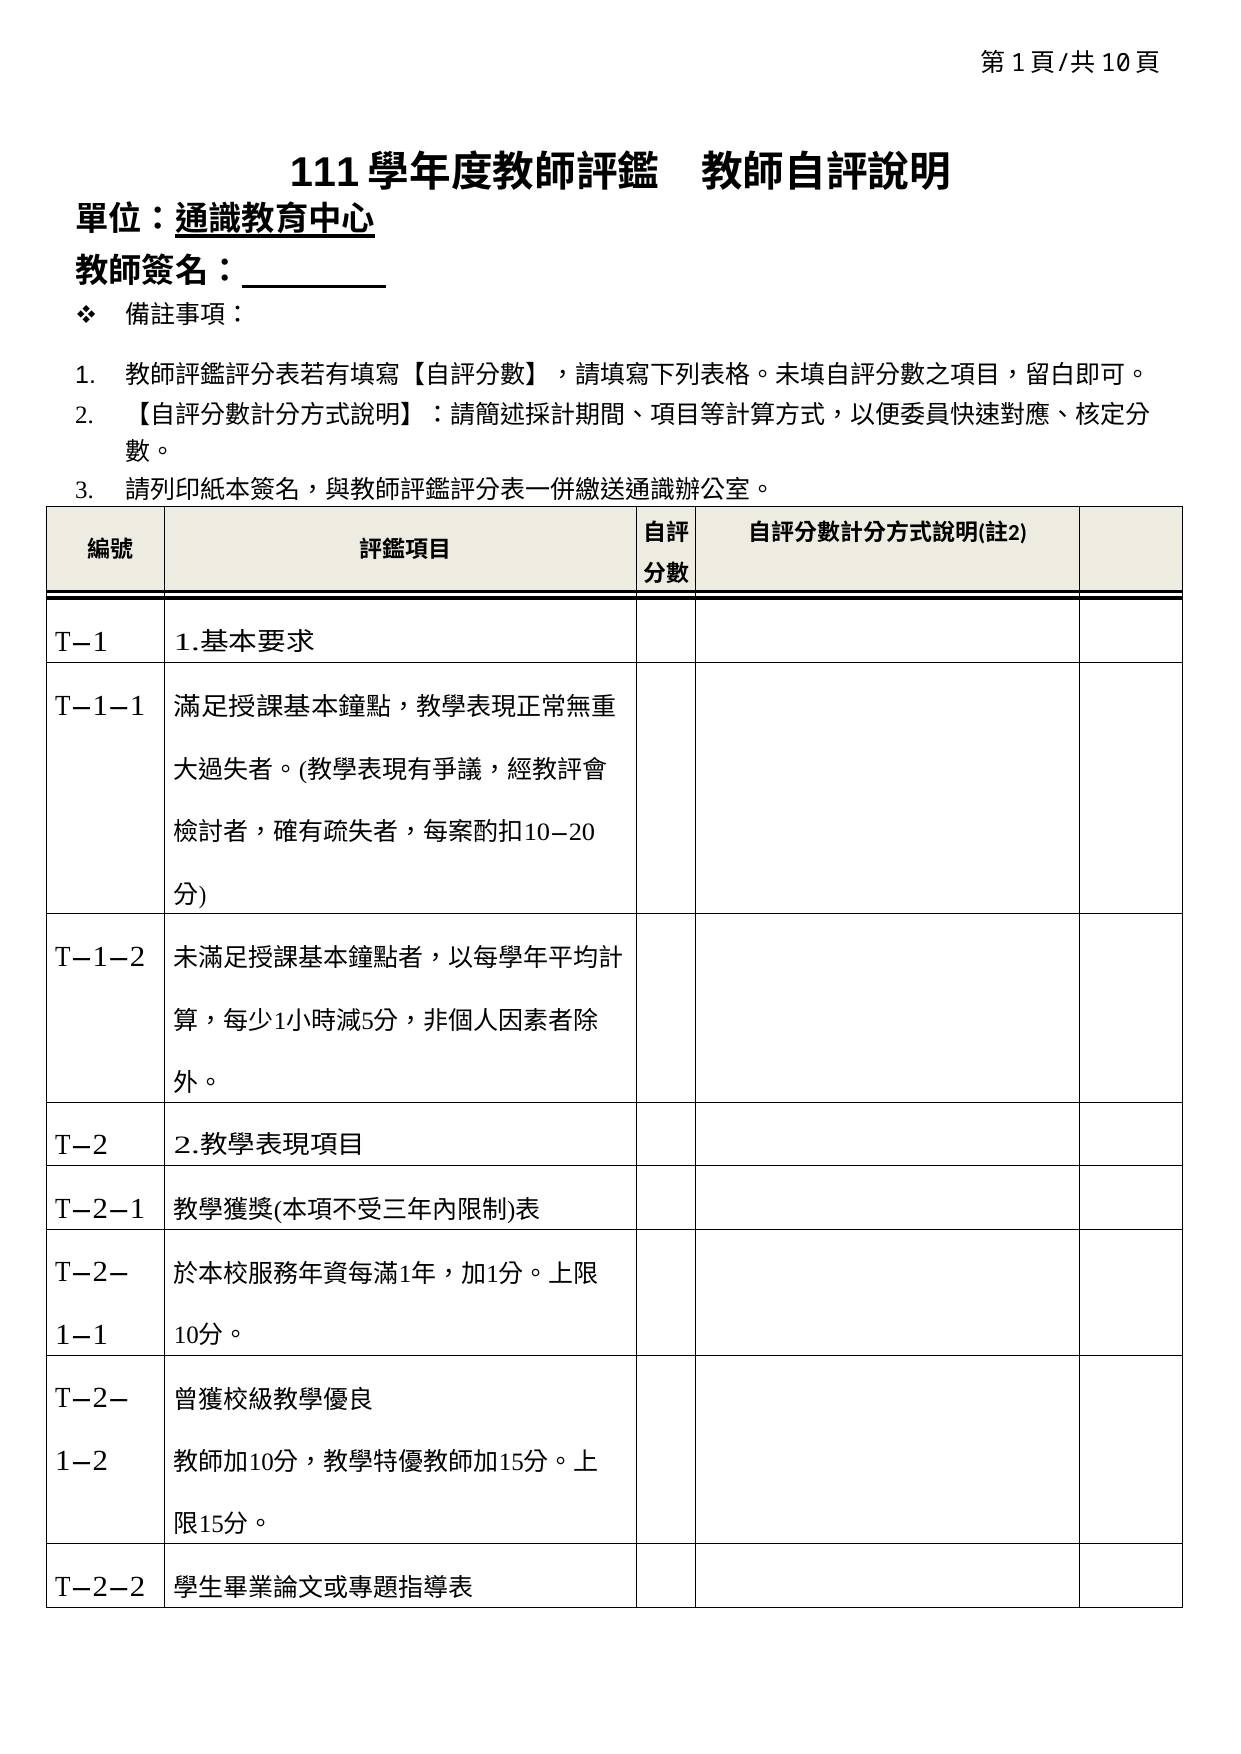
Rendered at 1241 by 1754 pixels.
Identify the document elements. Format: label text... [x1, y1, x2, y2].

text 教師簽名： [75, 241, 1165, 293]
table_cell [1080, 1103, 1182, 1165]
table_cell [1080, 1166, 1182, 1229]
table_cell [696, 1166, 1079, 1229]
table_cell 1.基本要求 [165, 600, 636, 662]
table_header [1080, 507, 1182, 590]
table_cell [696, 600, 1079, 662]
table_cell T-1 [47, 600, 164, 662]
table_cell [696, 1356, 1079, 1543]
table_cell [1080, 1356, 1182, 1543]
table_cell [1080, 1230, 1182, 1355]
text 111學年度教師評鑑 教師自評說明 [75, 127, 1165, 189]
table_cell 未滿足授課基本鐘點者，以每學年平均計算，每少1小時減5分，非個人因素者除外。 [165, 914, 636, 1102]
table_cell [637, 1544, 695, 1607]
table_cell [637, 1166, 695, 1229]
table_cell [637, 1103, 695, 1165]
table_cell 教學獲獎(本項不受三年內限制)表 [165, 1166, 636, 1229]
table_cell T-1-2 [47, 914, 164, 1102]
table_cell 滿足授課基本鐘點，教學表現正常無重大過失者。(教學表現有爭議，經教評會檢討者，確有疏失者，每案酌扣10-20分) [165, 663, 636, 913]
list 【自評分數計分方式說明】：請簡述採計期間、項目等計算方式，以便委員快速對應、核定分數。 [75, 393, 1165, 468]
table_cell 學生畢業論文或專題指導表 [165, 1544, 636, 1607]
list 教師評鑑評分表若有填寫【自評分數】，請填寫下列表格。未填自評分數之項目，留白即可。 [75, 331, 1165, 393]
table_cell T-1-1 [47, 663, 164, 913]
table_cell [696, 1230, 1079, 1355]
table_cell [1080, 663, 1182, 913]
table_cell [637, 663, 695, 913]
table_cell 於本校服務年資每滿1年，加1分。上限10分。 [165, 1230, 636, 1355]
table_cell [637, 1230, 695, 1355]
table_cell [696, 1544, 1079, 1607]
table_cell [637, 914, 695, 1102]
table_cell [1080, 914, 1182, 1102]
list 備註事項： [75, 293, 1165, 331]
table_cell T-2-1 [47, 1166, 164, 1229]
table_cell [696, 663, 1079, 913]
table_cell [696, 1103, 1079, 1165]
table_cell [637, 600, 695, 662]
table_cell 曾獲校級教學優良 教師加10分，教學特優教師加15分。上限15分。 [165, 1356, 636, 1543]
table_cell T-2-1-2 [47, 1356, 164, 1543]
table_header 編號 [47, 507, 164, 590]
table_cell [696, 914, 1079, 1102]
table_header 評鑑項目 [165, 507, 636, 590]
table_cell [1080, 600, 1182, 662]
table_cell T-2-2 [47, 1544, 164, 1607]
table_header 自評分數 [637, 507, 695, 590]
text 單位：通識教育中心 [75, 189, 1165, 241]
table_cell [1080, 1544, 1182, 1607]
table_header 自評分數計分方式說明(註2) [696, 507, 1079, 590]
table_cell 2.教學表現項目 [165, 1103, 636, 1165]
table_cell [637, 1356, 695, 1543]
table_cell T-2-1-1 [47, 1230, 164, 1355]
table_cell T-2 [47, 1103, 164, 1165]
list 請列印紙本簽名，與教師評鑑評分表一併繳送通識辦公室。 [75, 468, 1165, 506]
